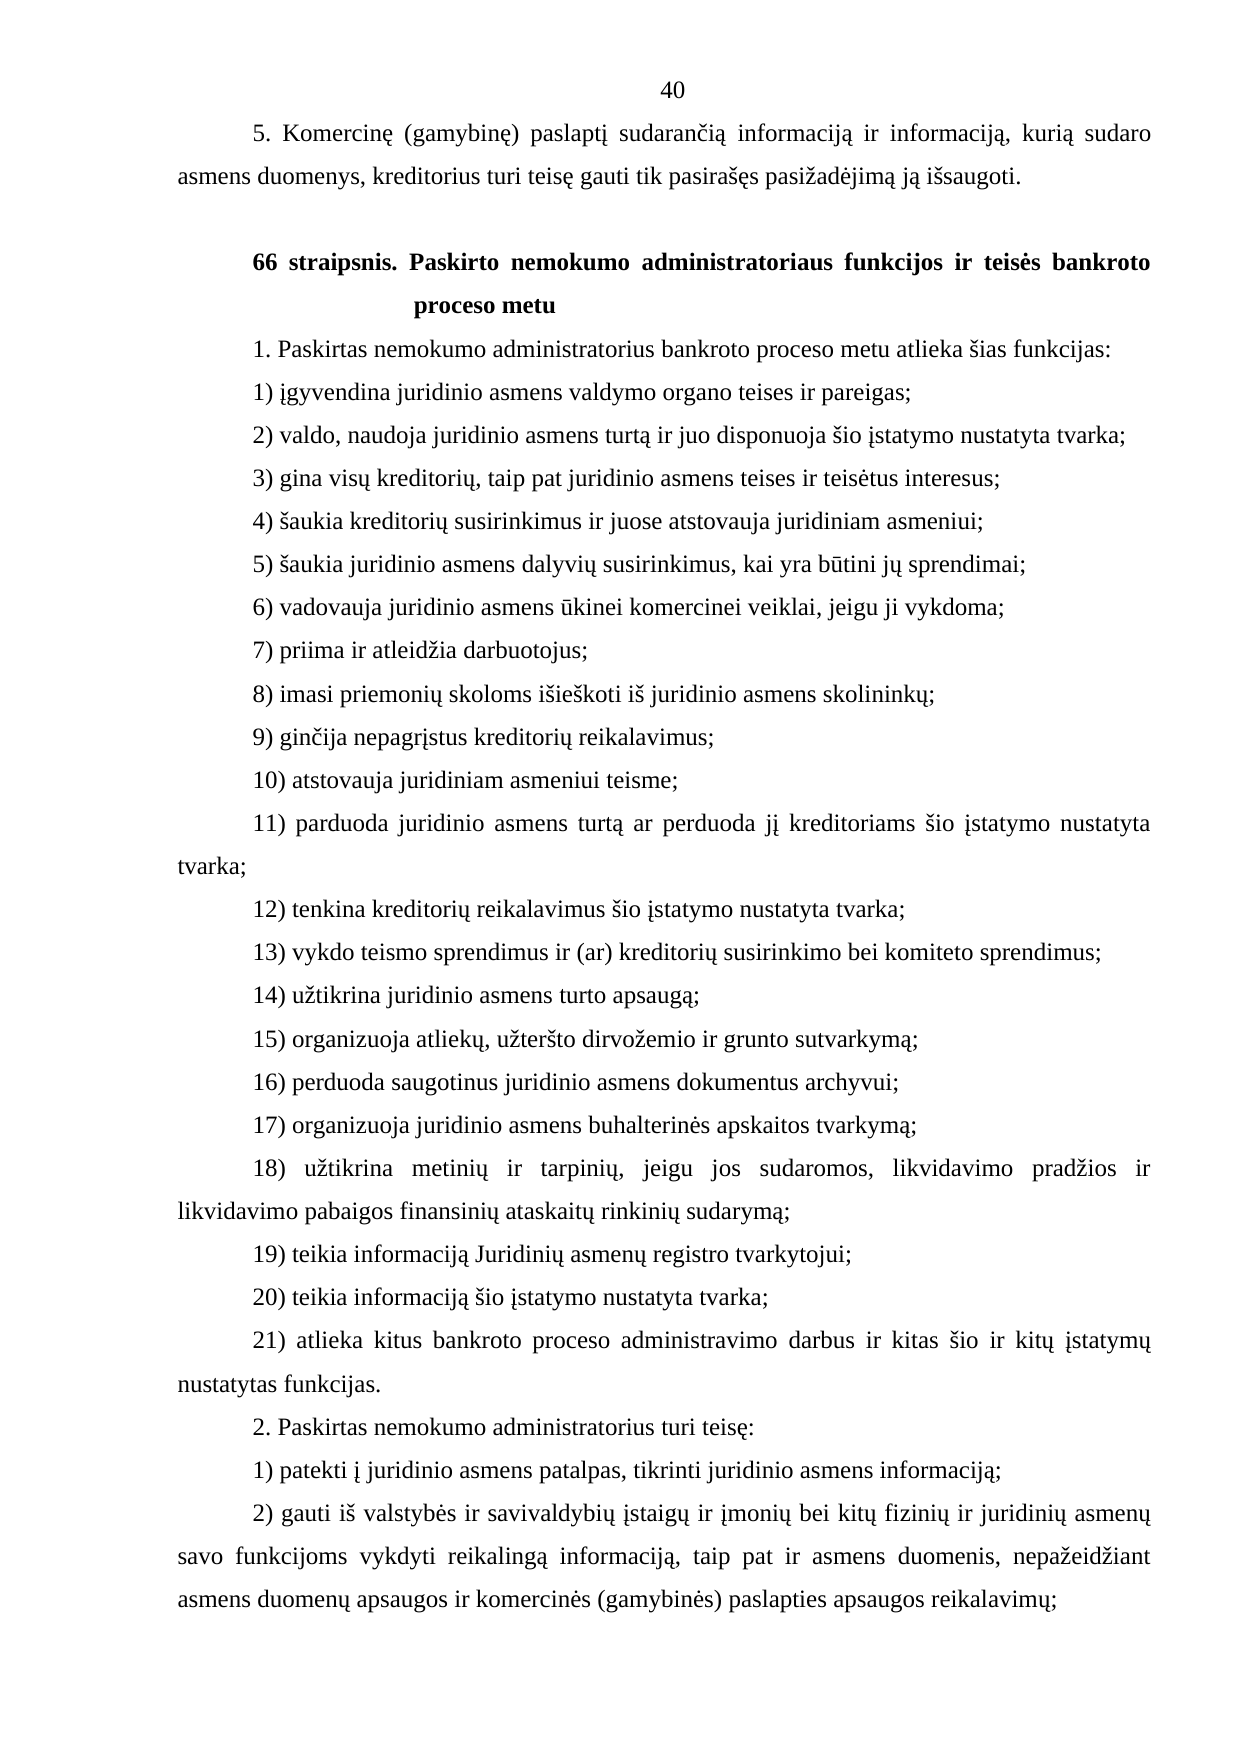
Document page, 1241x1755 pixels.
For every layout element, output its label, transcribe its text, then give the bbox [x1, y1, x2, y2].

text 5. Komercinę (gamybinę) paslaptį sudarančią informaciją ir informaciją, kurią sudaro asmens duomenys, kreditorius turi teisę gauti tik pasirašęs pasižadėjimą ją išsaugoti. [177, 118, 1152, 190]
text 2) valdo, naudoja juridinio asmens turtą ir juo disponuoja šio įstatymo nustatyta tvarka; [177, 420, 1152, 449]
text 3) gina visų kreditorių, taip pat juridinio asmens teises ir teisėtus interesus; [177, 463, 1152, 492]
text 17) organizuoja juridinio asmens buhalterinės apskaitos tvarkymą; [177, 1110, 1152, 1139]
text 11) parduoda juridinio asmens turtą ar perduoda jį kreditoriams šio įstatymo nustatyta tvarka; [177, 808, 1152, 880]
text 13) vykdo teismo sprendimus ir (ar) kreditorių susirinkimo bei komiteto sprendimus; [177, 937, 1152, 966]
text 10) atstovauja juridiniam asmeniui teisme; [177, 765, 1152, 794]
text 12) tenkina kreditorių reikalavimus šio įstatymo nustatyta tvarka; [177, 894, 1152, 923]
text 20) teikia informaciją šio įstatymo nustatyta tvarka; [177, 1282, 1152, 1311]
text 2. Paskirtas nemokumo administratorius turi teisę: [177, 1412, 1152, 1441]
text 7) priima ir atleidžia darbuotojus; [177, 636, 1152, 664]
text 8) imasi priemonių skoloms išieškoti iš juridinio asmens skolininkų; [177, 679, 1152, 707]
text 16) perduoda saugotinus juridinio asmens dokumentus archyvui; [177, 1067, 1152, 1096]
text 1) įgyvendina juridinio asmens valdymo organo teises ir pareigas; [177, 377, 1152, 406]
text 6) vadovauja juridinio asmens ūkinei komercinei veiklai, jeigu ji vykdoma; [177, 592, 1152, 621]
text 15) organizuoja atliekų, užteršto dirvožemio ir grunto sutvarkymą; [177, 1024, 1152, 1052]
text 9) ginčija nepagrįstus kreditorių reikalavimus; [177, 722, 1152, 751]
text 19) teikia informaciją Juridinių asmenų registro tvarkytojui; [177, 1239, 1152, 1268]
text 18) užtikrina metinių ir tarpinių, jeigu jos sudaromos, likvidavimo pradžios ir likvidavimo pabaigos finansinių ataskaitų rinkinių sudarymą; [177, 1153, 1152, 1225]
text 14) užtikrina juridinio asmens turto apsaugą; [177, 981, 1152, 1009]
text 21) atlieka kitus bankroto proceso administravimo darbus ir kitas šio ir kitų įstatymų nustatytas funkcijas. [177, 1326, 1152, 1397]
text 1. Paskirtas nemokumo administratorius bankroto proceso metu atlieka šias funkcijas: [177, 334, 1152, 362]
text 1) patekti į juridinio asmens patalpas, tikrinti juridinio asmens informaciją; [177, 1455, 1152, 1484]
text 4) šaukia kreditorių susirinkimus ir juose atstovauja juridiniam asmeniui; [177, 506, 1152, 535]
text 5) šaukia juridinio asmens dalyvių susirinkimus, kai yra būtini jų sprendimai; [177, 549, 1152, 578]
text 66 straipsnis. Paskirto nemokumo administratoriaus funkcijos ir teisės bankroto proceso metu [252, 247, 1152, 319]
text 2) gauti iš valstybės ir savivaldybių įstaigų ir įmonių bei kitų fizinių ir juridinių asmenų savo funkcijoms vykdyti reikalingą informaciją, taip pat ir asmens duomenis, nepažeidžiant asmens duomenų apsaugos ir komercinės (gamybinės) paslapties apsaugos reikalavimų; [177, 1498, 1152, 1613]
